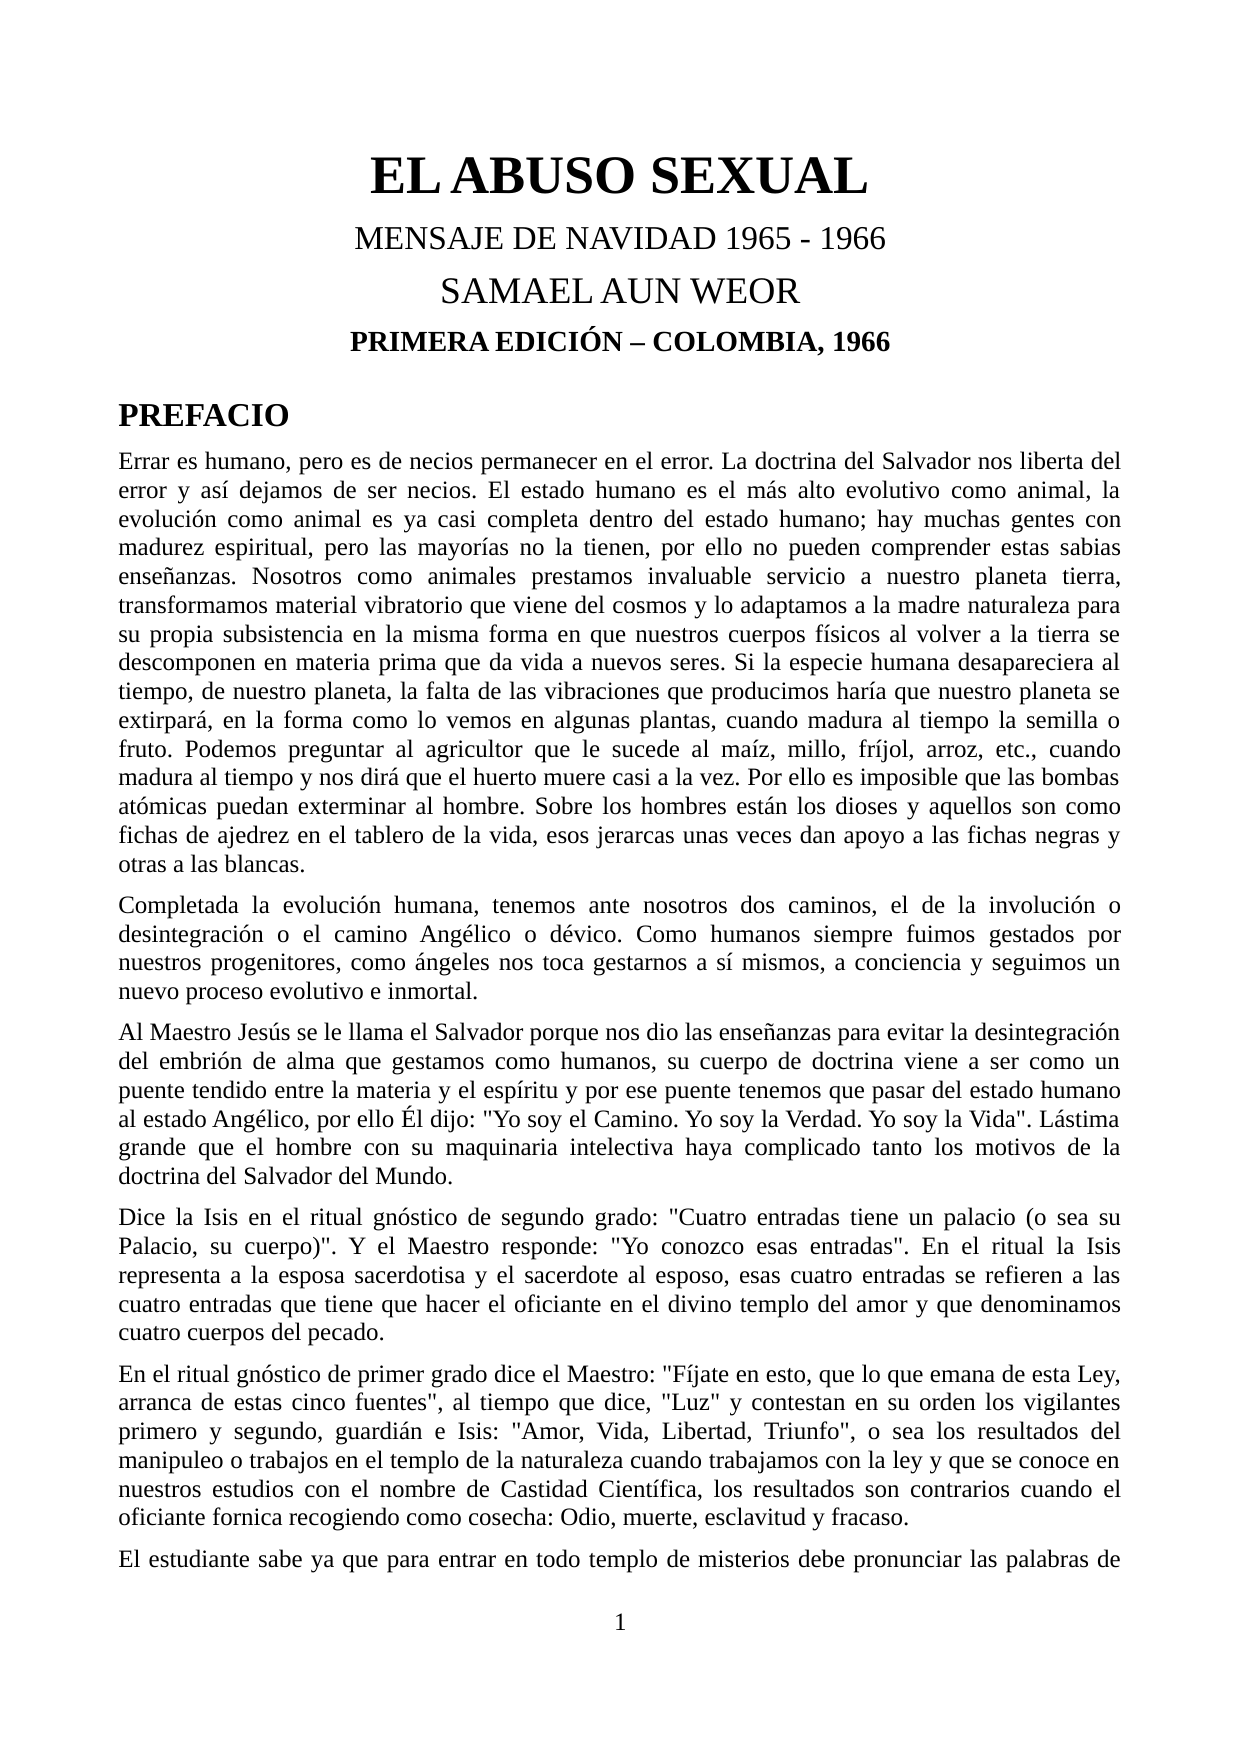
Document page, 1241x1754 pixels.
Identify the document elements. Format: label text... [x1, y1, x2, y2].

text MENSAJE DE NAVIDAD 1965 - 1966 [118, 218, 1122, 256]
text Al Maestro Jesús se le llama el Salvador porque nos dio las enseñanzas para evitar la desintegración del embrión de alma que gestamos como humanos, su cuerpo de doctrina viene a ser como un puente tendido entre la materia y el espíritu y por ese puente tenemos que pasar del estado humano al estado Angélico, por ello Él dijo: "Yo soy el Camino. Yo soy la Verdad. Yo soy la Vida". Lástima grande que el hombre con su maquinaria intelectiva haya complicado tanto los motivos de la doctrina del Salvador del Mundo. [118, 1017, 1122, 1190]
text El estudiante sabe ya que para entrar en todo templo de misterios debe pronunciar las palabras de [118, 1544, 1122, 1572]
subtitle EL ABUSO SEXUAL [118, 143, 1122, 205]
text Dice la Isis en el ritual gnóstico de segundo grado: "Cuatro entradas tiene un palacio (o sea su Palacio, su cuerpo)". Y el Maestro responde: "Yo conozco esas entradas". En el ritual la Isis representa a la esposa sacerdotisa y el sacerdote al esposo, esas cuatro entradas se refieren a las cuatro entradas que tiene que hacer el oficiante en el divino templo del amor y que denominamos cuatro cuerpos del pecado. [118, 1202, 1122, 1346]
subtitle PREFACIO [118, 395, 1122, 434]
text En el ritual gnóstico de primer grado dice el Maestro: "Fíjate en esto, que lo que emana de esta Ley, arranca de estas cinco fuentes", al tiempo que dice, "Luz" y contestan en su orden los vigilantes primero y segundo, guardián e Isis: "Amor, Vida, Libertad, Triunfo", o sea los resultados del manipuleo o trabajos en el templo de la naturaleza cuando trabajamos con la ley y que se conoce en nuestros estudios con el nombre de Castidad Científica, los resultados son contrarios cuando el oficiante fornica recogiendo como cosecha: Odio, muerte, esclavitud y fracaso. [118, 1359, 1122, 1531]
text Completada la evolución humana, tenemos ante nosotros dos caminos, el de la involución o desintegración o el camino Angélico o dévico. Como humanos siempre fuimos gestados por nuestros progenitores, como ángeles nos toca gestarnos a sí mismos, a conciencia y seguimos un nuevo proceso evolutivo e inmortal. [118, 890, 1122, 1005]
text PRIMERA EDICIÓN – COLOMBIA, 1966 [118, 324, 1122, 358]
text Errar es humano, pero es de necios permanecer en el error. La doctrina del Salvador nos liberta del error y así dejamos de ser necios. El estado humano es el más alto evolutivo como animal, la evolución como animal es ya casi completa dentro del estado humano; hay muchas gentes con madurez espiritual, pero las mayorías no la tienen, por ello no pueden comprender estas sabias enseñanzas. Nosotros como animales prestamos invaluable servicio a nuestro planeta tierra, transformamos material vibratorio que viene del cosmos y lo adaptamos a la madre naturaleza para su propia subsistencia en la misma forma en que nuestros cuerpos físicos al volver a la tierra se descomponen en materia prima que da vida a nuevos seres. Si la especie humana desapareciera al tiempo, de nuestro planeta, la falta de las vibraciones que producimos haría que nuestro planeta se extirpará, en la forma como lo vemos en algunas plantas, cuando madura al tiempo la semilla o fruto. Podemos preguntar al agricultor que le sucede al maíz, millo, fríjol, arroz, etc., cuando madura al tiempo y nos dirá que el huerto muere casi a la vez. Por ello es imposible que las bombas atómicas puedan exterminar al hombre. Sobre los hombres están los dioses y aquellos son como fichas de ajedrez en el tablero de la vida, esos jerarcas unas veces dan apoyo a las fichas negras y otras a las blancas. [118, 446, 1122, 877]
text SAMAEL AUN WEOR [118, 269, 1122, 312]
